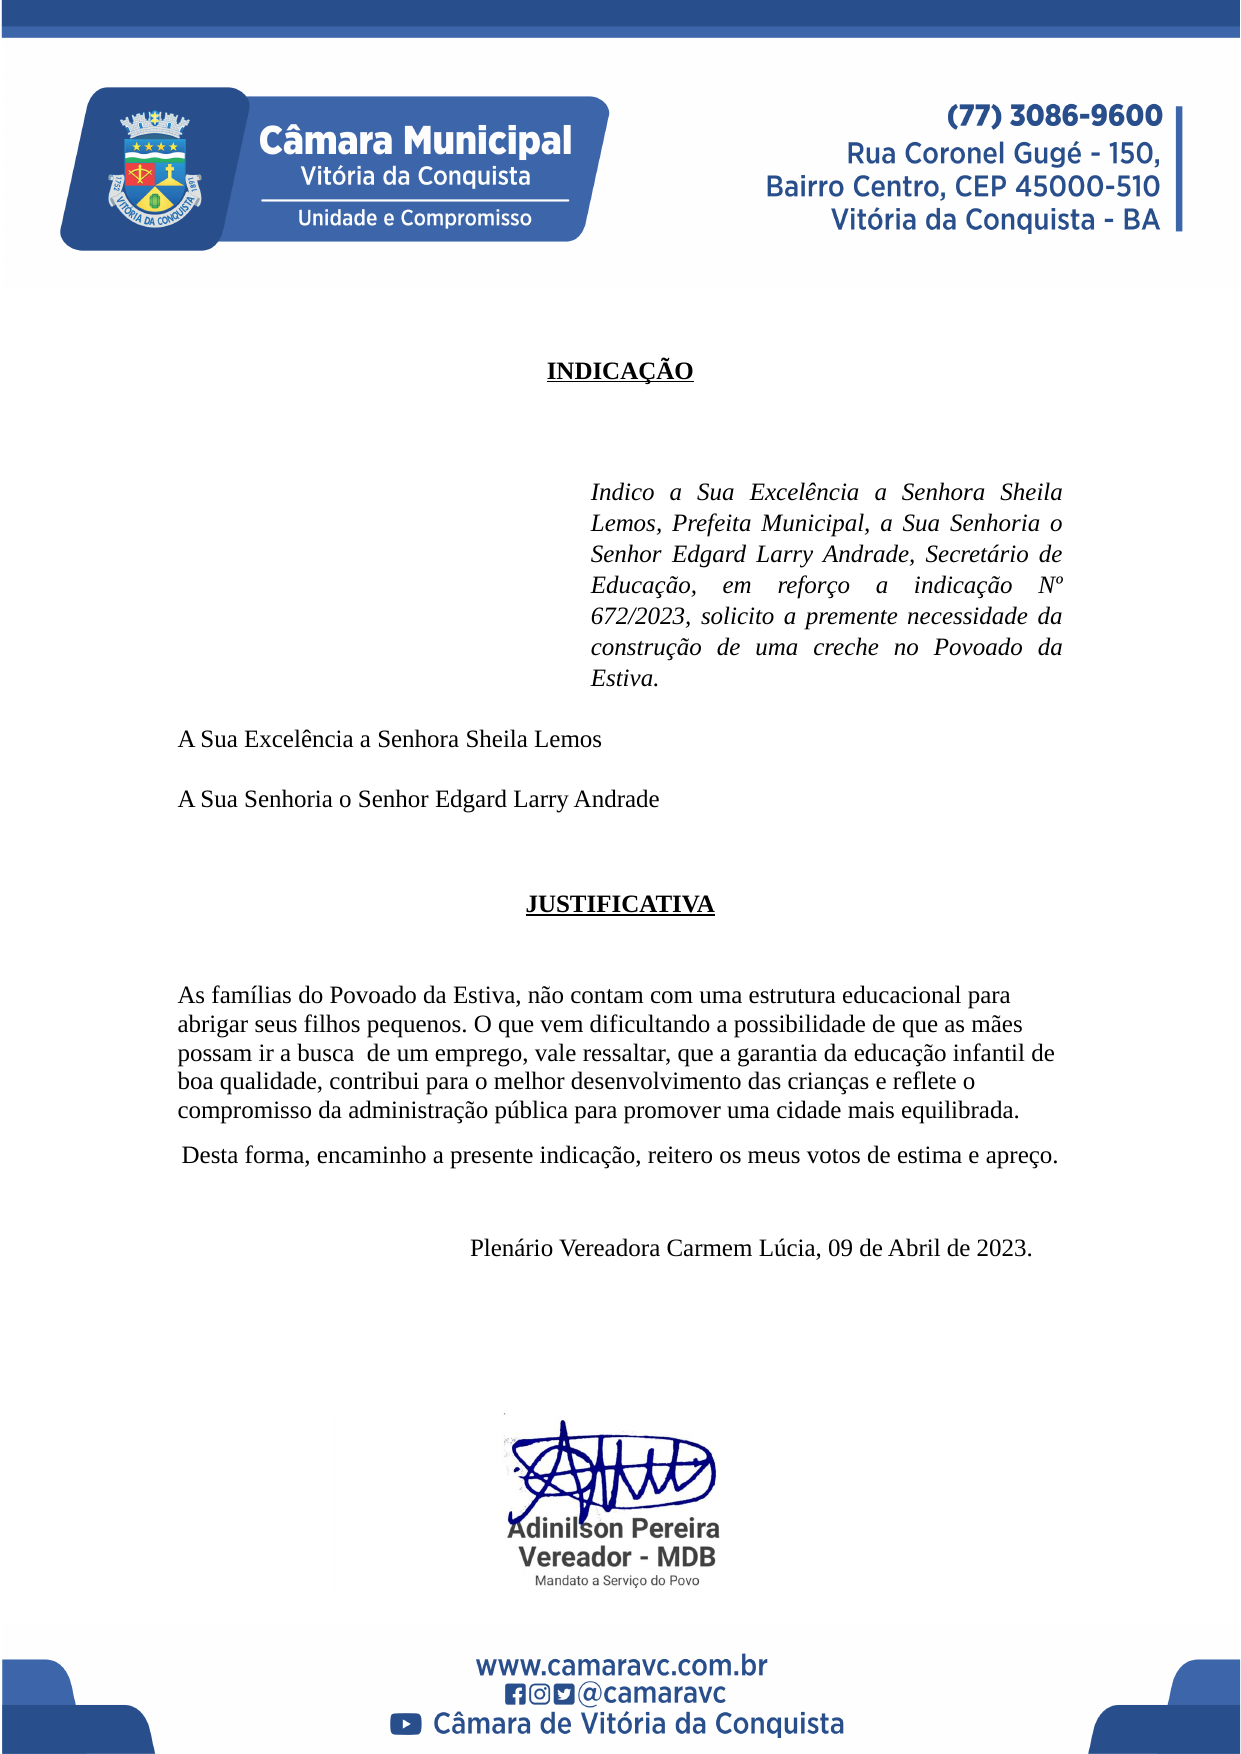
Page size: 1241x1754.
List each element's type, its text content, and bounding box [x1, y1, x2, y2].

text A Sua Excelência a Senhora Sheila Lemos [177, 724, 1063, 752]
text Desta forma, encaminho a presente indicação, reitero os meus votos de estima e apreço. [177, 1141, 1063, 1169]
text As famílias do Povoado da Estiva, não contam com uma estrutura educacional para abrigar seus filhos pequenos. O que vem dificultando a possibilidade de que as mães possam ir a busca de um emprego, vale ressaltar, que a garantia da educação infantil de boa qualidade, contribui para o melhor desenvolvimento das crianças e reflete o compromisso da administração pública para promover uma cidade mais equilibrada. [177, 980, 1063, 1124]
picture [2, 1624, 1241, 1754]
picture [332, 1413, 886, 1595]
text INDICAÇÃO [177, 356, 1063, 384]
text A Sua Senhoria o Senhor Edgard Larry Andrade [177, 784, 1063, 813]
picture [1, 0, 1240, 288]
text Indico a Sua Excelência a Senhora Sheila Lemos, Prefeita Municipal, a Sua Senhoria o Senhor Edgard Larry Andrade, Secretário de Educação, em reforço a indicação Nº 672/2023, solicito a premente necessidade da construção de uma creche no Povoado da Estiva. [591, 477, 1063, 692]
text Plenário Vereadora Carmem Lúcia, 09 de Abril de 2023. [177, 1233, 1063, 1262]
text JUSTIFICATIVA [177, 889, 1063, 918]
